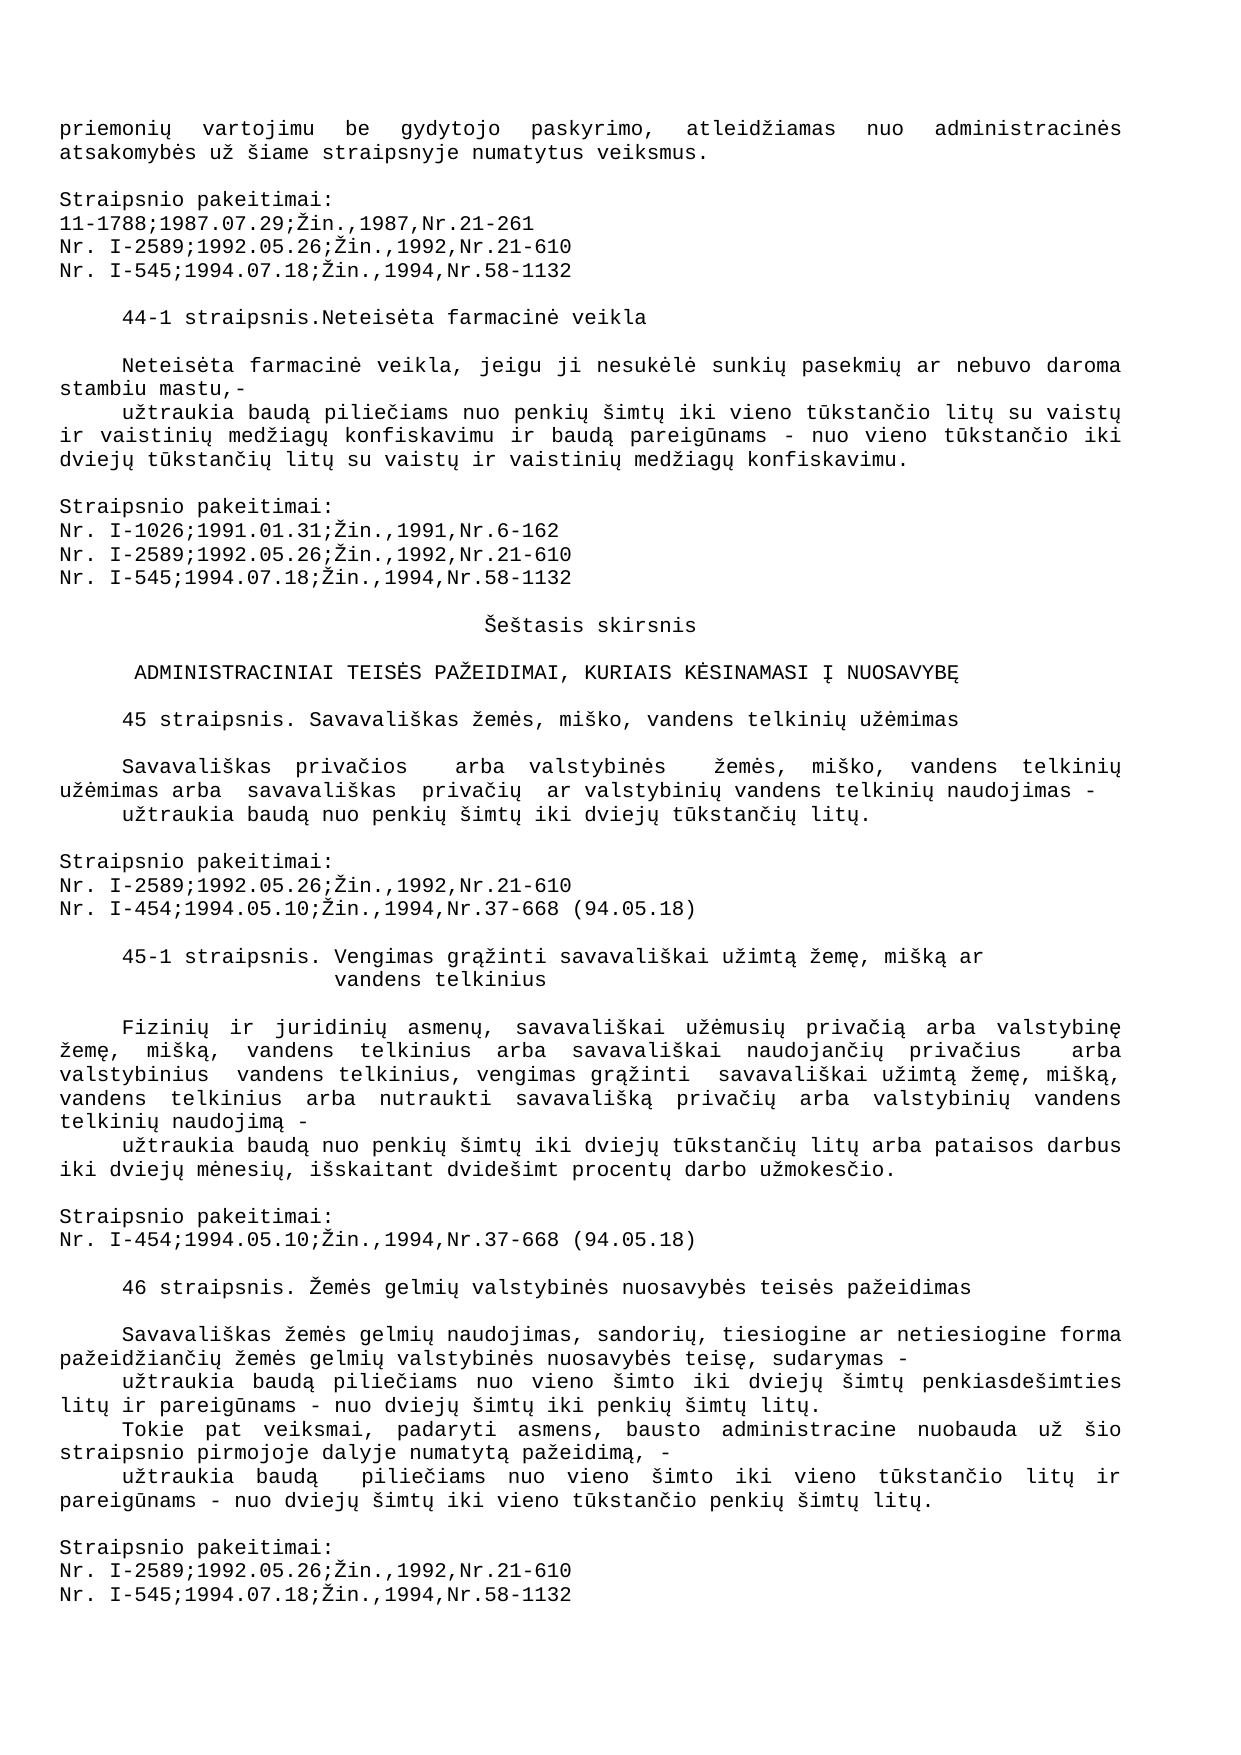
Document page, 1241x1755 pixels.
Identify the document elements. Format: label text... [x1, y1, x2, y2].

text Nr. I-545;1994.07.18;Žin.,1994,Nr.58-1132 [59, 567, 1122, 591]
text Tokie pat veiksmai, padaryti asmens, bausto administracine nuobauda už šio straipsnio pirmojoje dalyje numatytą pažeidimą, - [59, 1419, 1122, 1466]
text Straipsnio pakeitimai: [59, 1537, 1122, 1561]
text vandens telkinius [59, 969, 1122, 993]
text Fizinių ir juridinių asmenų, savavališkai užėmusių privačią arba valstybinę žemę, mišką, vandens telkinius arba savavališkai naudojančių privačius arba valstybinius vandens telkinius, vengimas grąžinti savavališkai užimtą žemę, mišką, vandens telkinius arba nutraukti savavališką privačių arba valstybinių vandens telkinių naudojimą - [59, 1017, 1122, 1135]
text Šeštasis skirsnis [59, 615, 1122, 638]
text Nr. I-2589;1992.05.26;Žin.,1992,Nr.21-610 [59, 236, 1122, 260]
text Nr. I-545;1994.07.18;Žin.,1994,Nr.58-1132 [59, 260, 1122, 284]
text 45 straipsnis. Savavališkas žemės, miško, vandens telkinių užėmimas [59, 709, 1122, 733]
text 45-1 straipsnis. Vengimas grąžinti savavališkai užimtą žemę, mišką ar [59, 946, 1122, 969]
text užtraukia baudą piliečiams nuo vieno šimto iki vieno tūkstančio litų ir pareigūnams - nuo dviejų šimtų iki vieno tūkstančio penkių šimtų litų. [59, 1466, 1122, 1513]
text Savavališkas privačios arba valstybinės žemės, miško, vandens telkinių užėmimas arba savavališkas privačių ar valstybinių vandens telkinių naudojimas - [59, 757, 1122, 804]
text Nr. I-2589;1992.05.26;Žin.,1992,Nr.21-610 [59, 544, 1122, 567]
text Straipsnio pakeitimai: [59, 1206, 1122, 1229]
text Nr. I-2589;1992.05.26;Žin.,1992,Nr.21-610 [59, 1561, 1122, 1584]
text 44-1 straipsnis.Neteisėta farmacinė veikla [59, 307, 1122, 331]
text ADMINISTRACINIAI TEISĖS PAŽEIDIMAI, KURIAIS KĖSINAMASI Į NUOSAVYBĘ [59, 662, 1122, 686]
text Nr. I-454;1994.05.10;Žin.,1994,Nr.37-668 (94.05.18) [59, 1229, 1122, 1253]
text Nr. I-545;1994.07.18;Žin.,1994,Nr.58-1132 [59, 1584, 1122, 1608]
text Straipsnio pakeitimai: [59, 496, 1122, 520]
text užtraukia baudą nuo penkių šimtų iki dviejų tūkstančių litų. [59, 804, 1122, 827]
text Nr. I-454;1994.05.10;Žin.,1994,Nr.37-668 (94.05.18) [59, 898, 1122, 922]
text Nr. I-1026;1991.01.31;Žin.,1991,Nr.6-162 [59, 520, 1122, 544]
text užtraukia baudą piliečiams nuo penkių šimtų iki vieno tūkstančio litų su vaistų ir vaistinių medžiagų konfiskavimu ir baudą pareigūnams - nuo vieno tūkstančio iki dviejų tūkstančių litų su vaistų ir vaistinių medžiagų konfiskavimu. [59, 402, 1122, 473]
text užtraukia baudą nuo penkių šimtų iki dviejų tūkstančių litų arba pataisos darbus iki dviejų mėnesių, išskaitant dvidešimt procentų darbo užmokesčio. [59, 1135, 1122, 1182]
text Straipsnio pakeitimai: [59, 851, 1122, 875]
text Neteisėta farmacinė veikla, jeigu ji nesukėlė sunkių pasekmių ar nebuvo daroma stambiu mastu,- [59, 354, 1122, 402]
text priemonių vartojimu be gydytojo paskyrimo, atleidžiamas nuo administracinės atsakomybės už šiame straipsnyje numatytus veiksmus. [59, 118, 1122, 165]
text 46 straipsnis. Žemės gelmių valstybinės nuosavybės teisės pažeidimas [59, 1277, 1122, 1300]
text 11-1788;1987.07.29;Žin.,1987,Nr.21-261 [59, 213, 1122, 236]
text Nr. I-2589;1992.05.26;Žin.,1992,Nr.21-610 [59, 875, 1122, 898]
text Straipsnio pakeitimai: [59, 189, 1122, 213]
text užtraukia baudą piliečiams nuo vieno šimto iki dviejų šimtų penkiasdešimties litų ir pareigūnams - nuo dviejų šimtų iki penkių šimtų litų. [59, 1371, 1122, 1419]
text Savavališkas žemės gelmių naudojimas, sandorių, tiesiogine ar netiesiogine forma pažeidžiančių žemės gelmių valstybinės nuosavybės teisę, sudarymas - [59, 1324, 1122, 1371]
